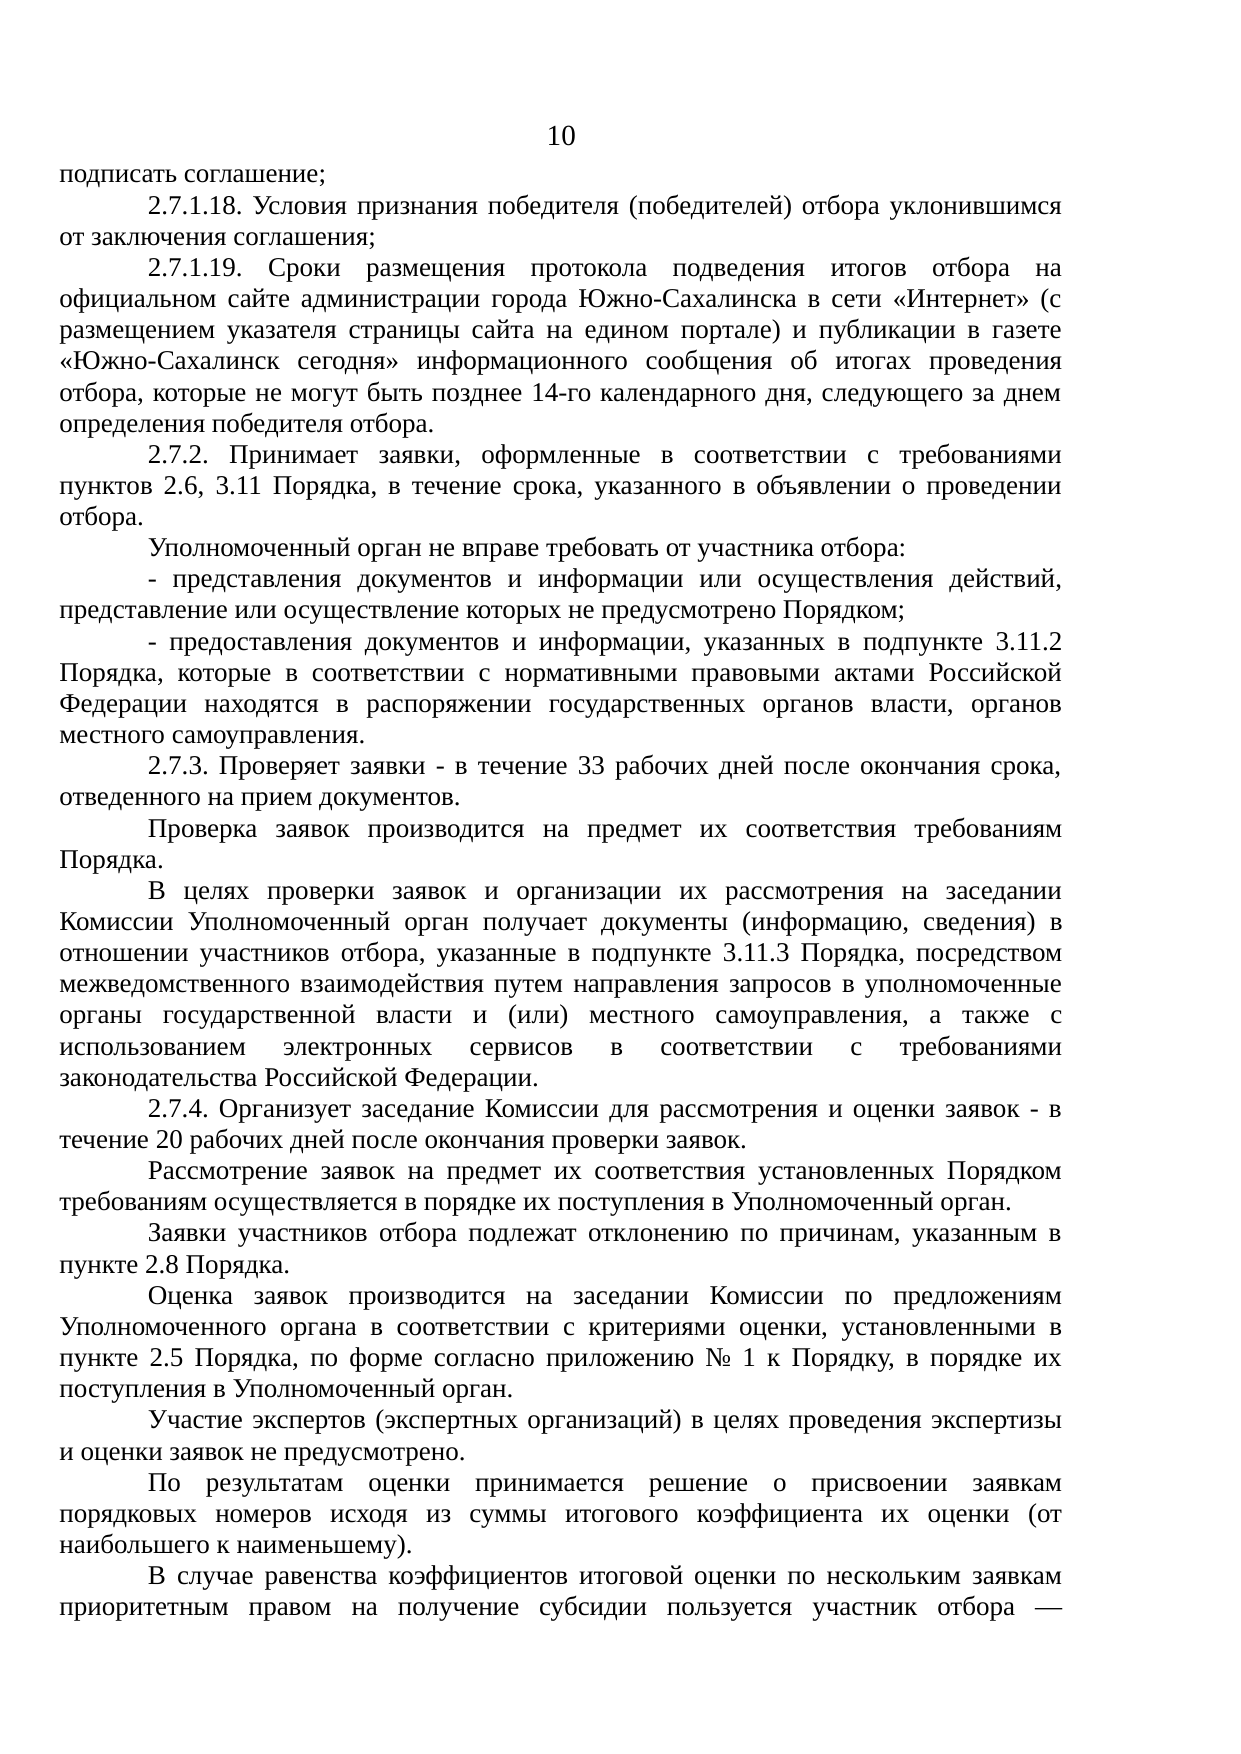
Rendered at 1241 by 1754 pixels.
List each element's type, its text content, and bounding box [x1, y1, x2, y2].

subtitle подписать соглашение; [59, 158, 1063, 189]
subtitle Уполномоченный орган не вправе требовать от участника отбора: [59, 531, 1063, 562]
subtitle - представления документов и информации или осуществления действий, представление или осуществление которых не предусмотрено Порядком; [59, 562, 1063, 625]
subtitle Проверка заявок производится на предмет их соответствия требованиям Порядка. [59, 812, 1063, 874]
subtitle 2.7.4. Организует заседание Комиссии для рассмотрения и оценки заявок - в течение 20 рабочих дней после окончания проверки заявок. [59, 1092, 1063, 1154]
subtitle В целях проверки заявок и организации их рассмотрения на заседании Комиссии Уполномоченный орган получает документы (информацию, сведения) в отношении участников отбора, указанные в подпункте 3.11.3 Порядка, посредством межведомственного взаимодействия путем направления запросов в уполномоченные органы государственной власти и (или) местного самоуправления, а также с использованием электронных сервисов в соответствии с требованиями законодательства Российской Федерации. [59, 874, 1063, 1092]
subtitle В случае равенства коэффициентов итоговой оценки по нескольким заявкам приоритетным правом на получение субсидии пользуется участник отбора — [59, 1559, 1063, 1621]
subtitle По результатам оценки принимается решение о присвоении заявкам порядковых номеров исходя из суммы итогового коэффициента их оценки (от наибольшего к наименьшему). [59, 1466, 1063, 1559]
subtitle Участие экспертов (экспертных организаций) в целях проведения экспертизы и оценки заявок не предусмотрено. [59, 1403, 1063, 1466]
subtitle 2.7.3. Проверяет заявки - в течение 33 рабочих дней после окончания срока, отведенного на прием документов. [59, 749, 1063, 812]
subtitle Оценка заявок производится на заседании Комиссии по предложениям Уполномоченного органа в соответствии с критериями оценки, установленными в пункте 2.5 Порядка, по форме согласно приложению № 1 к Порядку, в порядке их поступления в Уполномоченный орган. [59, 1279, 1063, 1403]
subtitle - предоставления документов и информации, указанных в подпункте 3.11.2 Порядка, которые в соответствии с нормативными правовыми актами Российской Федерации находятся в распоряжении государственных органов власти, органов местного самоуправления. [59, 625, 1063, 749]
subtitle 2.7.2. Принимает заявки, оформленные в соответствии с требованиями пунктов 2.6, 3.11 Порядка, в течение срока, указанного в объявлении о проведении отбора. [59, 438, 1063, 531]
subtitle 2.7.1.19. Сроки размещения протокола подведения итогов отбора на официальном сайте администрации города Южно-Сахалинска в сети «Интернет» (с размещением указателя страницы сайта на едином портале) и публикации в газете «Южно-Сахалинск сегодня» информационного сообщения об итогах проведения отбора, которые не могут быть позднее 14-го календарного дня, следующего за днем определения победителя отбора. [59, 251, 1063, 438]
subtitle Заявки участников отбора подлежат отклонению по причинам, указанным в пункте 2.8 Порядка. [59, 1217, 1063, 1279]
subtitle 2.7.1.18. Условия признания победителя (победителей) отбора уклонившимся от заключения соглашения; [59, 189, 1063, 251]
subtitle Рассмотрение заявок на предмет их соответствия установленных Порядком требованиям осуществляется в порядке их поступления в Уполномоченный орган. [59, 1154, 1063, 1217]
